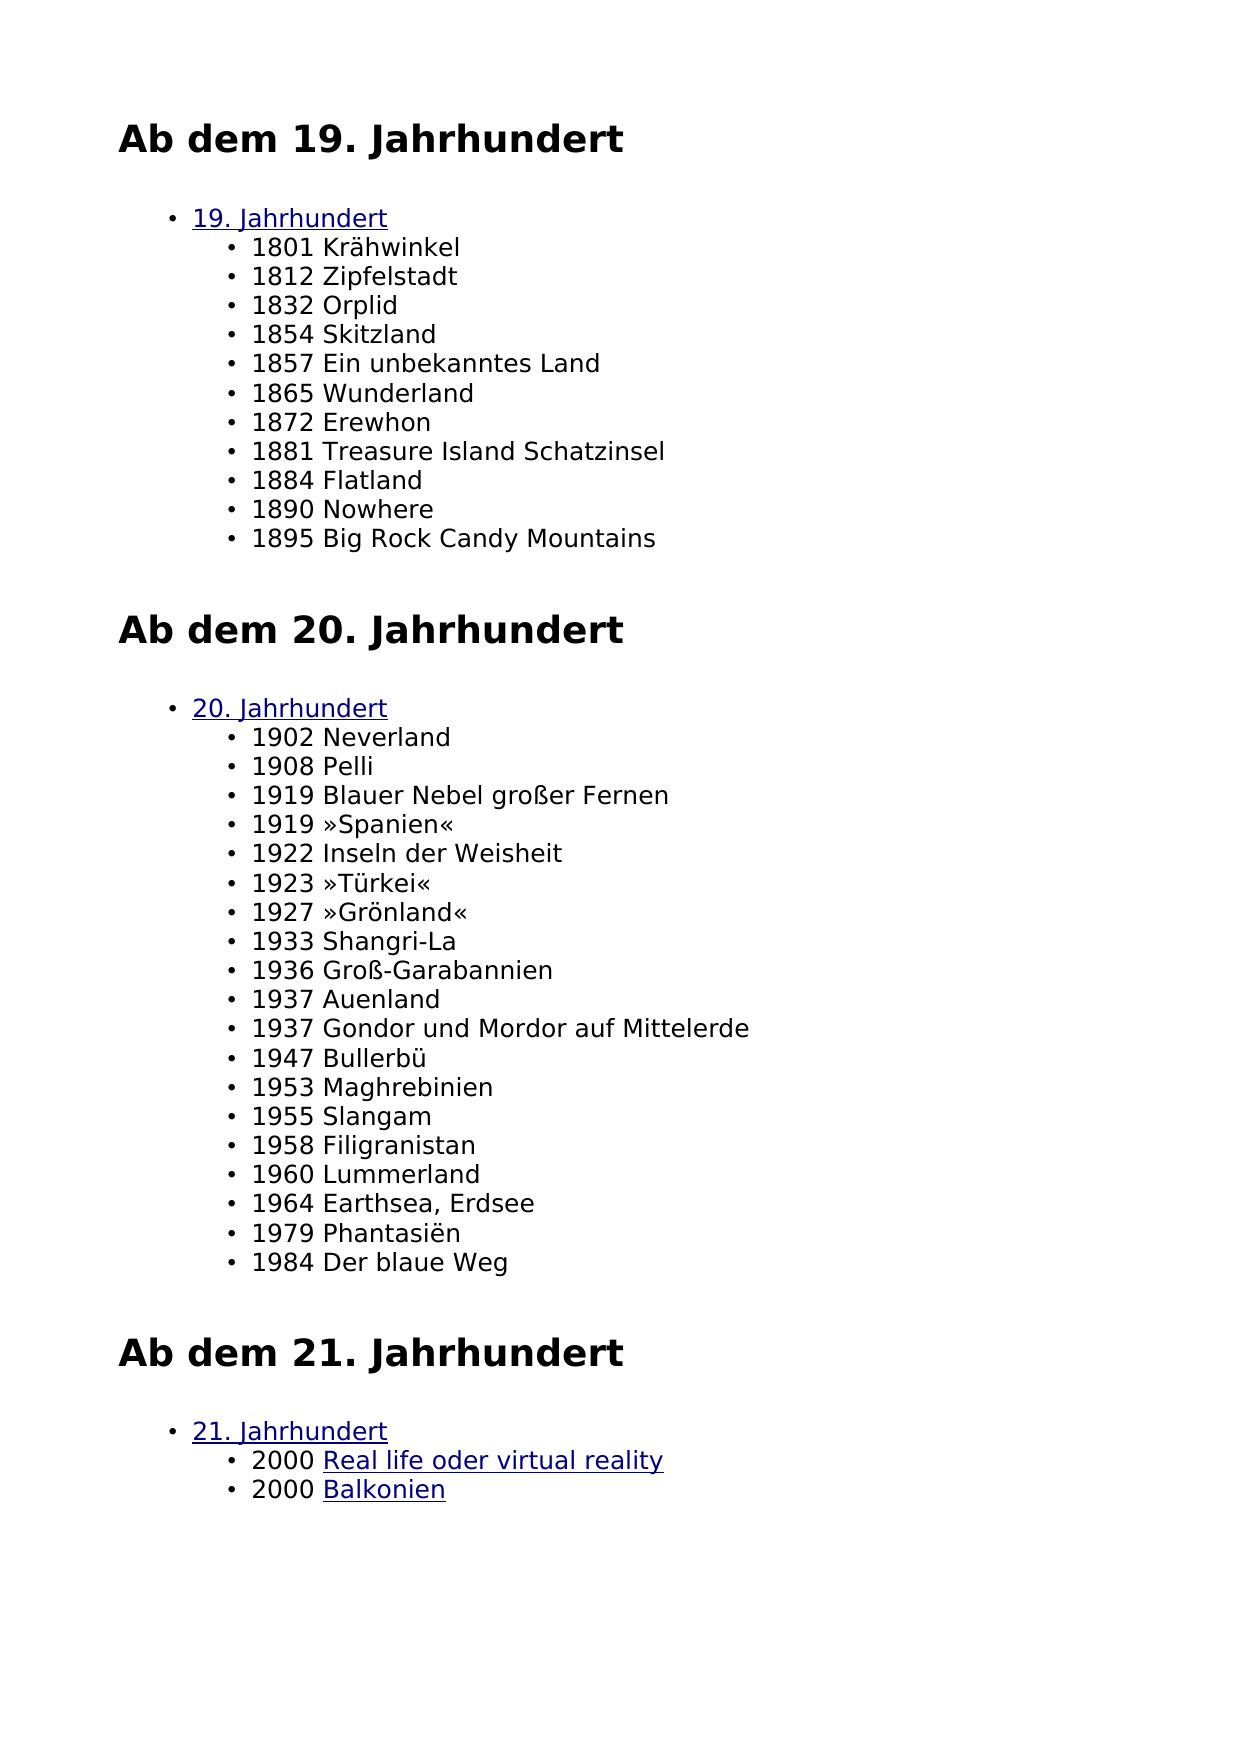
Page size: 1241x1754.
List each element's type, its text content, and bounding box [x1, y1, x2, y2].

list 1908 Pelli [236, 752, 1122, 781]
list 1854 Skitzland [236, 320, 1122, 349]
list 1832 Orplid [236, 291, 1122, 320]
list 1923 »Türkei« [236, 869, 1122, 898]
subtitle Ab dem 21. Jahrhundert [118, 1332, 1122, 1375]
list 1933 Shangri-La [236, 927, 1122, 956]
list 1964 Earthsea, Erdsee [236, 1190, 1122, 1219]
list 1884 Flatland [236, 466, 1122, 495]
list 1919 Blauer Nebel großer Fernen [236, 781, 1122, 811]
list 1865 Wunderland [236, 379, 1122, 408]
list 1922 Inseln der Weisheit [236, 840, 1122, 869]
list 1947 Bullerbü [236, 1044, 1122, 1073]
list 1872 Erewhon [236, 408, 1122, 437]
list 1812 Zipfelstadt [236, 262, 1122, 291]
list 1936 Groß-Garabannien [236, 956, 1122, 986]
list 2000 Real life oder virtual reality [236, 1446, 1122, 1476]
list 1979 Phantasiën [236, 1219, 1122, 1248]
list 1937 Auenland [236, 986, 1122, 1015]
list 1902 Neverland [236, 723, 1122, 752]
list 1927 »Grönland« [236, 898, 1122, 927]
list 1857 Ein unbekanntes Land [236, 349, 1122, 379]
list 1937 Gondor und Mordor auf Mittelerde [236, 1015, 1122, 1044]
list 2000 Balkonien [236, 1476, 1122, 1505]
subtitle Ab dem 19. Jahrhundert [118, 118, 1122, 162]
list 1895 Big Rock Candy Mountains [236, 524, 1122, 554]
list 1881 Treasure Island Schatzinsel [236, 437, 1122, 466]
list 1960 Lummerland [236, 1161, 1122, 1190]
list 20. Jahrhundert [177, 694, 1122, 723]
list 1953 Maghrebinien [236, 1073, 1122, 1102]
list 21. Jahrhundert [177, 1417, 1122, 1446]
subtitle Ab dem 20. Jahrhundert [118, 608, 1122, 652]
list 1955 Slangam [236, 1102, 1122, 1131]
list 1984 Der blaue Weg [236, 1248, 1122, 1277]
list 1801 Krähwinkel [236, 233, 1122, 262]
list 1958 Filigranistan [236, 1131, 1122, 1161]
list 1919 »Spanien« [236, 811, 1122, 840]
list 1890 Nowhere [236, 495, 1122, 524]
list 19. Jahrhundert [177, 204, 1122, 233]
